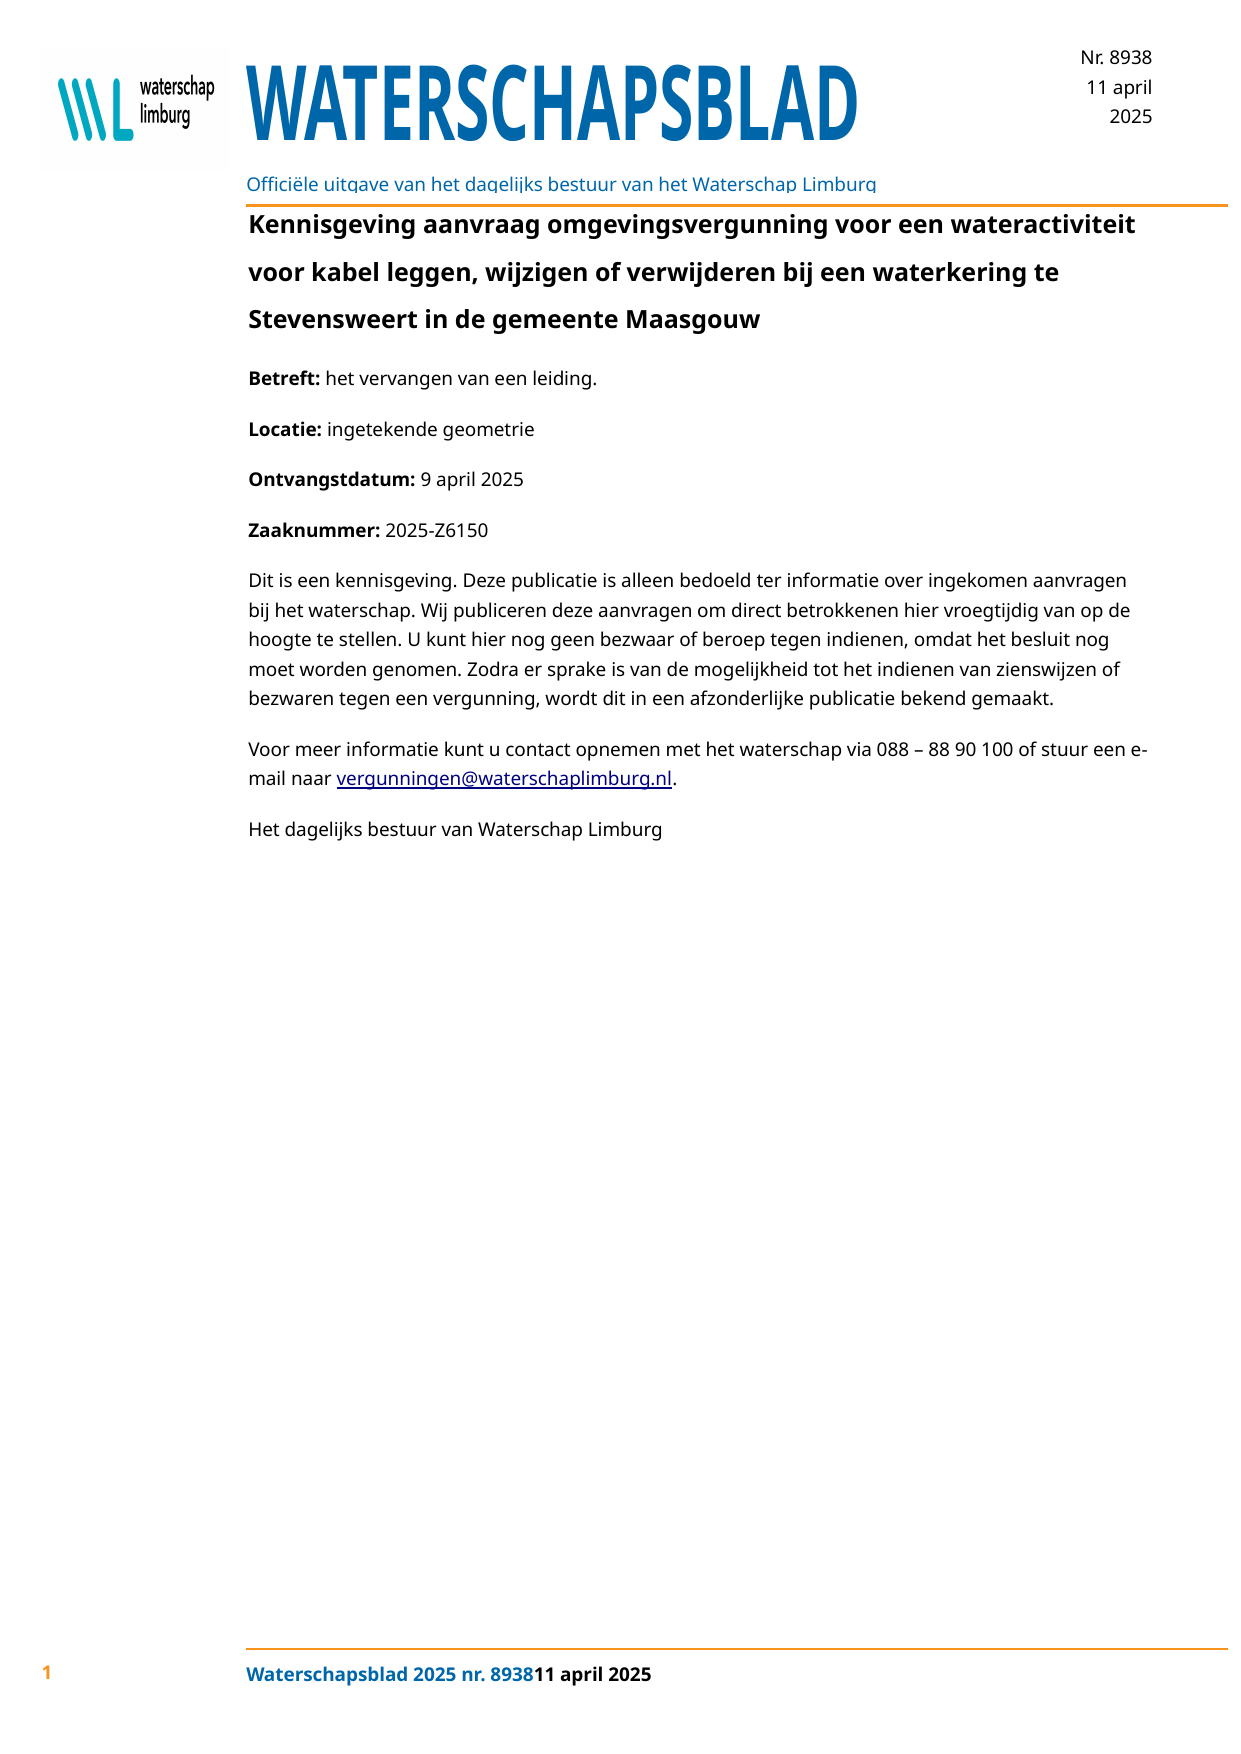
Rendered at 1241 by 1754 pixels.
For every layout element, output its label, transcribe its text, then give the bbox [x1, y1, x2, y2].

text Zaaknummer: 2025-Z6150 [248, 517, 1152, 542]
picture [41, 47, 231, 172]
text Ontvangstdatum: 9 april 2025 [248, 466, 1152, 492]
text Dit is een kennisgeving. Deze publicatie is alleen bedoeld ter informatie over ingekomen aanvragen bij het waterschap. Wij publiceren deze aanvragen om direct betrokkenen hier vroegtijdig van op de hoogte te stellen. U kunt hier nog geen bezwaar of beroep tegen indienen, omdat het besluit nog moet worden genomen. Zodra er sprake is van de mogelijkheid tot het indienen van zienswijzen of bezwaren tegen een vergunning, wordt dit in een afzonderlijke publicatie bekend gemaakt. [248, 567, 1152, 711]
text Betreft: het vervangen van een leiding. [248, 366, 1152, 391]
text Kennisgeving aanvraag omgevingsvergunning voor een wateractiviteit voor kabel leggen, wijzigen of verwijderen bij een waterkering te Stevensweert in de gemeente Maasgouw [248, 207, 1152, 336]
text Voor meer informatie kunt u contact opnemen met het waterschap via 088 – 88 90 100 of stuur een e-mail naar vergunningen@waterschaplimburg.nl. [248, 736, 1152, 791]
text Het dagelijks bestuur van Waterschap Limburg [248, 816, 1152, 842]
text Locatie: ingetekende geometrie [248, 416, 1152, 442]
